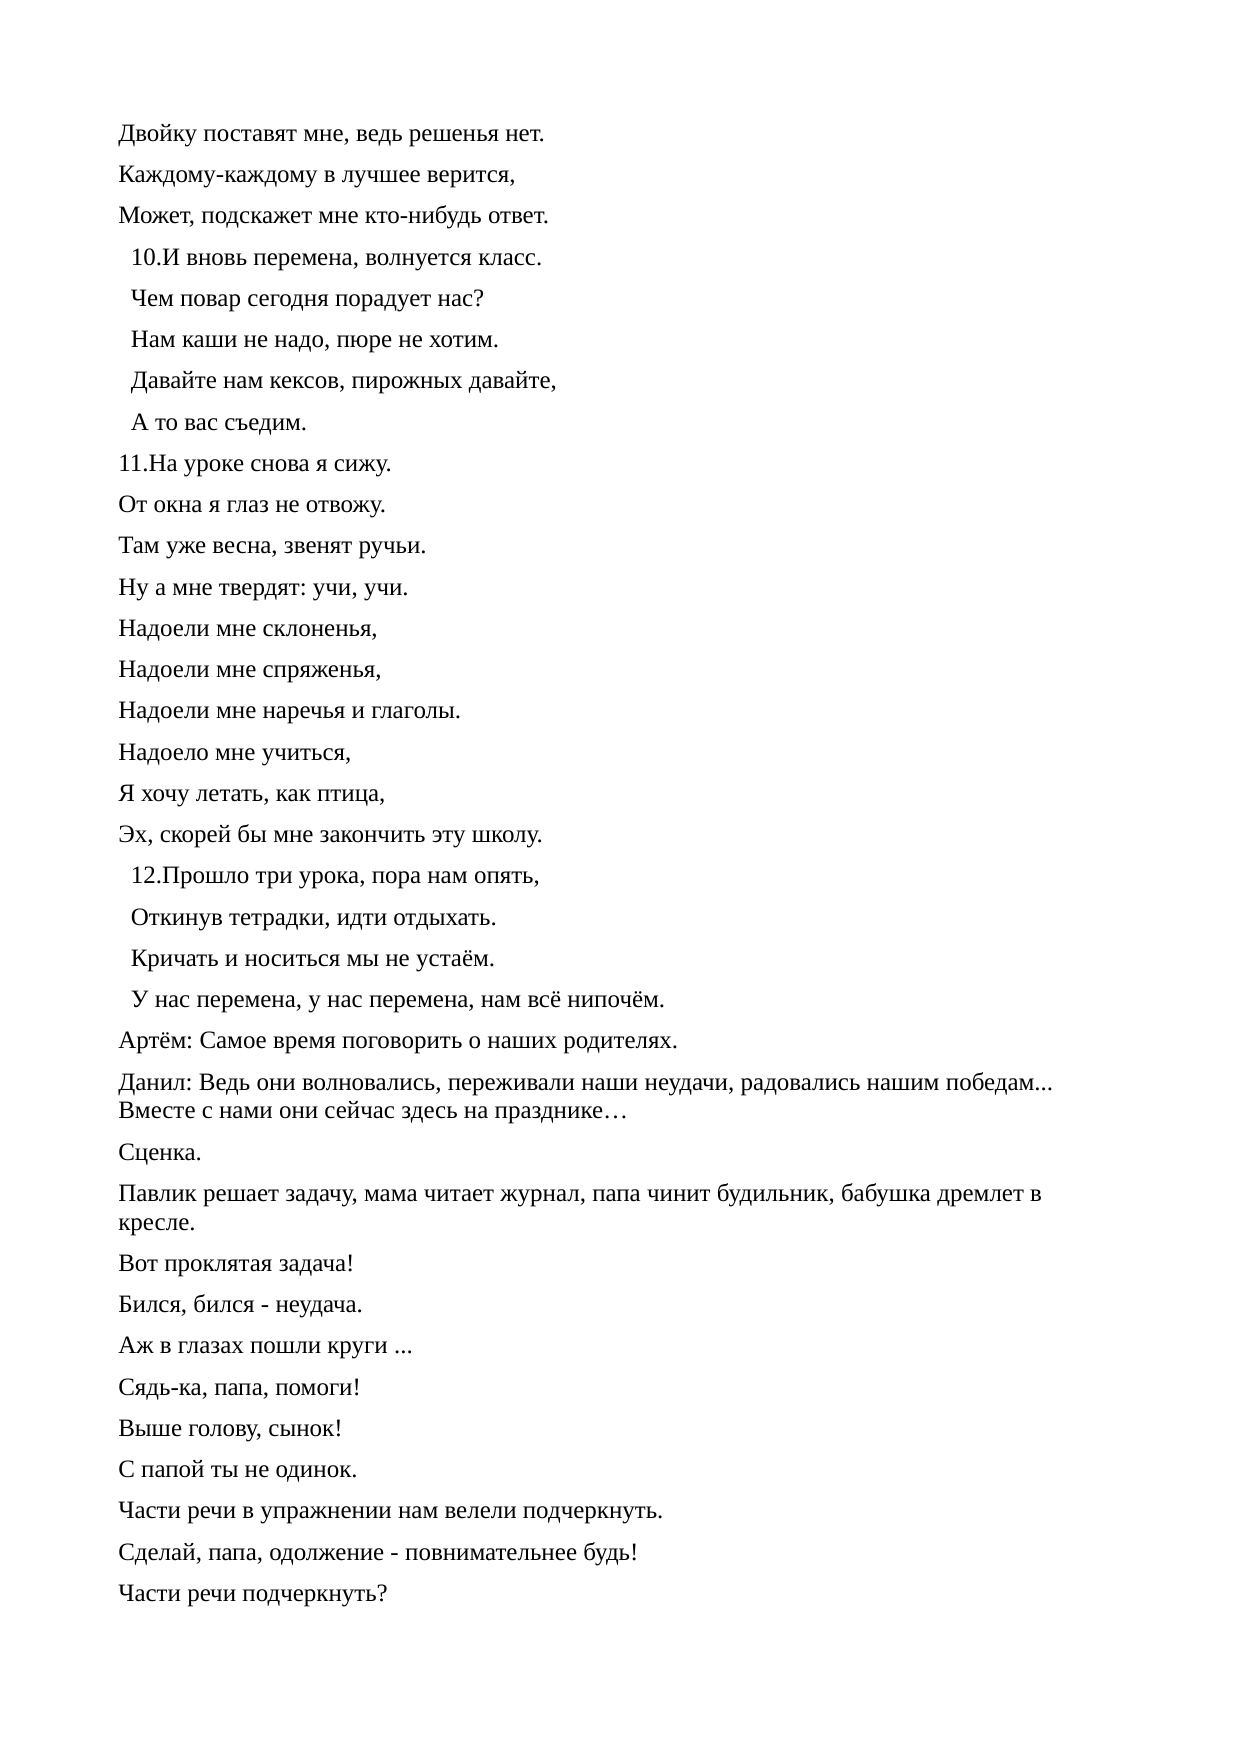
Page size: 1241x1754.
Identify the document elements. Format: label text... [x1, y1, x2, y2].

text Там уже весна, звенят ручьи. [118, 531, 1122, 559]
text Вот проклятая задача! [118, 1248, 1122, 1277]
text 11.На уроке снова я сижу. [118, 448, 1122, 477]
text Аж в глазах пошли круги ... [118, 1331, 1122, 1359]
text Двойку поставят мне, ведь решенья нет. [118, 118, 1122, 147]
text Сделай, папа, одолжение - повнимательнее будь! [118, 1537, 1122, 1566]
text Чем повар сегодня порадует нас? [118, 283, 1122, 312]
text Эх, скорей бы мне закончить эту школу. [118, 819, 1122, 848]
text Откинув тетрадки, идти отдыхать. [118, 902, 1122, 931]
text Надоели мне спряженья, [118, 654, 1122, 683]
text Части речи подчеркнуть? [118, 1578, 1122, 1607]
text Павлик решает задачу, мама читает журнал, папа чинит будильник, бабушка дремлет в кресле. [118, 1178, 1122, 1236]
text Надоело мне учиться, [118, 737, 1122, 766]
text Может, подскажет мне кто-нибудь ответ. [118, 201, 1122, 229]
text От окна я глаз не отвожу. [118, 489, 1122, 518]
text Бился, бился - неудача. [118, 1289, 1122, 1318]
text 10.И вновь перемена, волнуется класс. [118, 242, 1122, 271]
text У нас перемена, у нас перемена, нам всё нипочём. [118, 984, 1122, 1013]
text Части речи в упражнении нам велели подчеркнуть. [118, 1496, 1122, 1524]
text Нам каши не надо, пюре не хотим. [118, 324, 1122, 353]
text Ну а мне твердят: учи, учи. [118, 572, 1122, 601]
text А то вас съедим. [118, 407, 1122, 436]
text Данил: Ведь они волновались, переживали наши неудачи, радовались нашим победам... Вместе с нами они сейчас здесь на празднике… [118, 1067, 1122, 1124]
text Каждому-каждому в лучшее верится, [118, 159, 1122, 188]
text С папой ты не одинок. [118, 1454, 1122, 1483]
text Выше голову, сынок! [118, 1413, 1122, 1442]
text Я хочу летать, как птица, [118, 778, 1122, 807]
text Сядь-ка, папа, помоги! [118, 1372, 1122, 1401]
text Кричать и носиться мы не устаём. [118, 943, 1122, 972]
text Надоели мне склоненья, [118, 613, 1122, 642]
text Надоели мне наречья и глаголы. [118, 696, 1122, 724]
text Давайте нам кексов, пирожных давайте, [118, 366, 1122, 394]
text Сценка. [118, 1137, 1122, 1166]
text 12.Прошло три урока, пора нам опять, [118, 861, 1122, 889]
text Артём: Самое время поговорить о наших родителях. [118, 1026, 1122, 1054]
